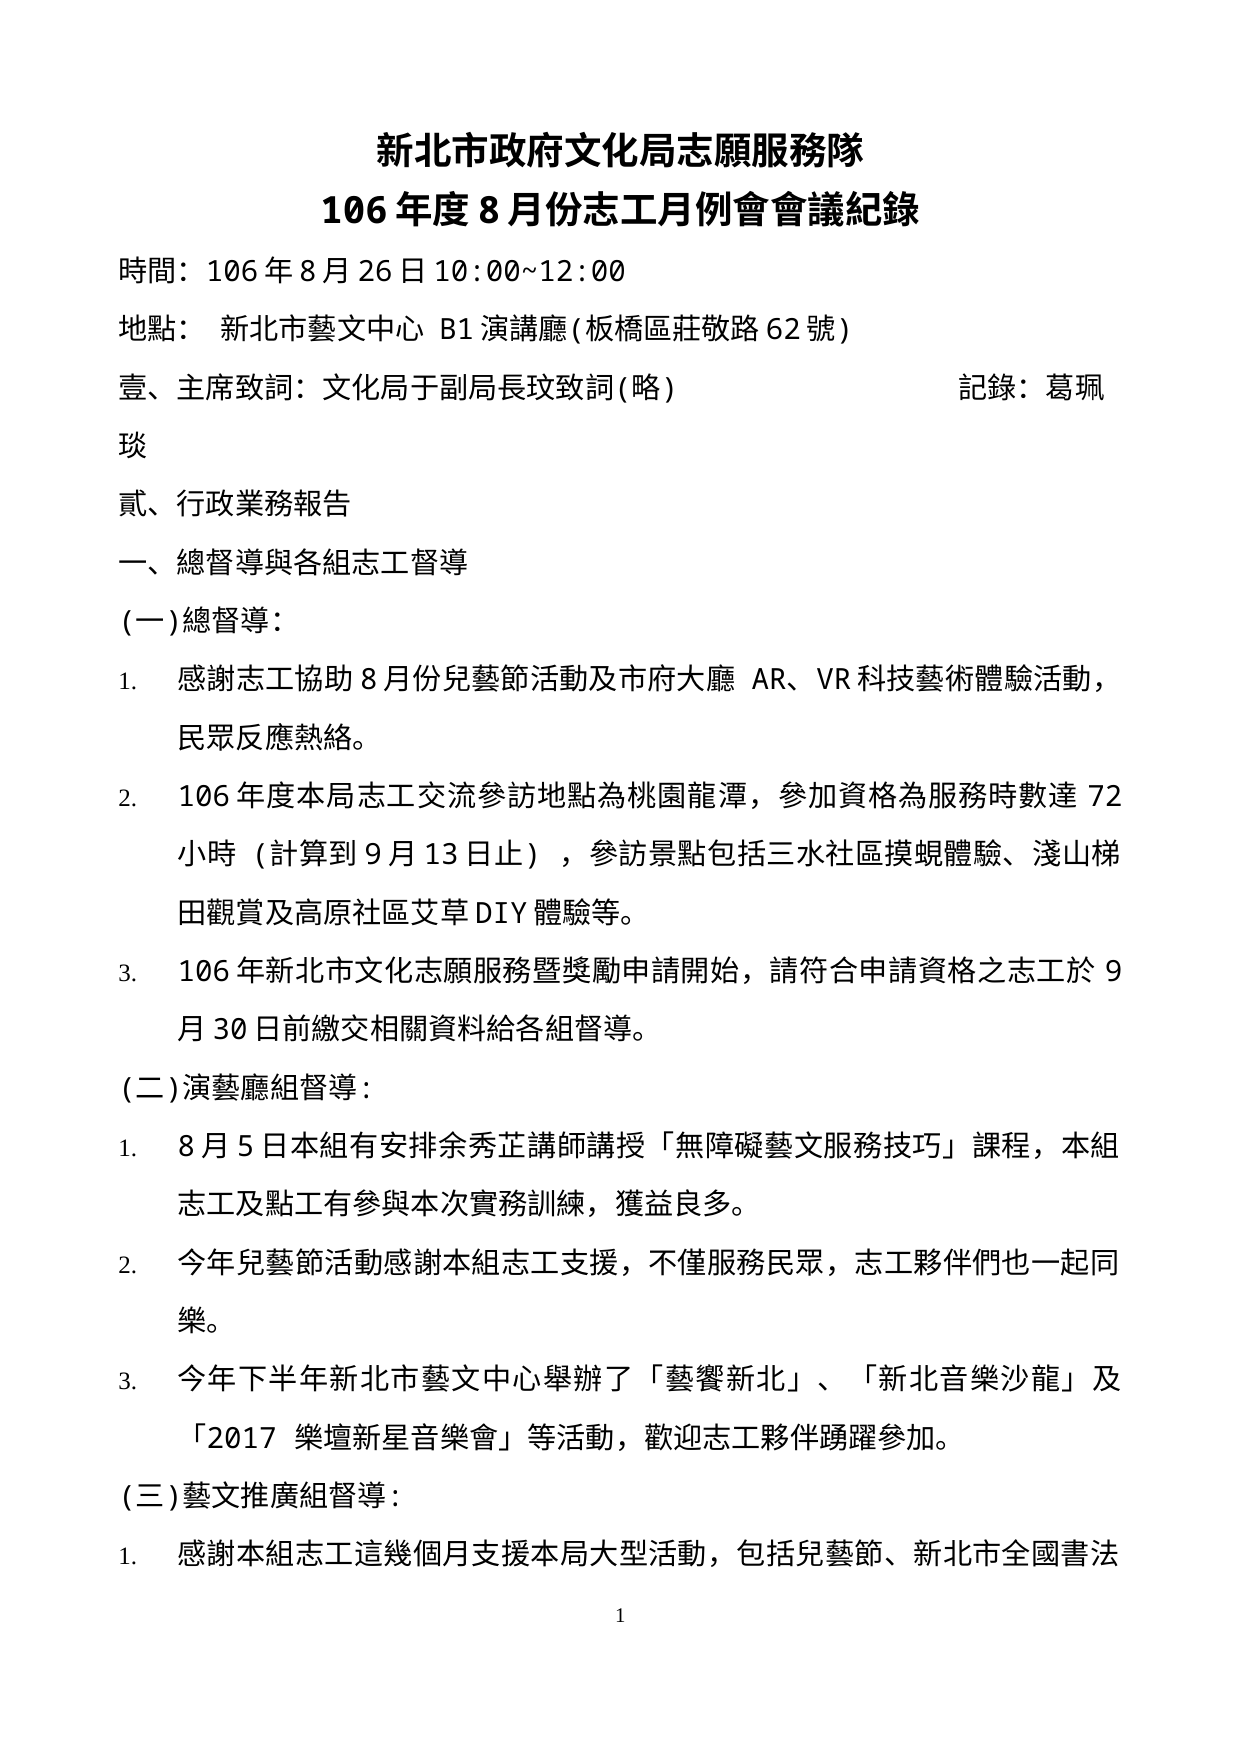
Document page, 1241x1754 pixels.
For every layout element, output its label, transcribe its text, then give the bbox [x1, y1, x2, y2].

text (一)總督導： [118, 585, 1122, 643]
text 壹、主席致詞：文化局于副局長玟致詞(略) 記錄：葛珮琰 [118, 351, 1122, 468]
list (三)藝文推廣組督導: [118, 1460, 1122, 1518]
text 時間：106年8月26日10:00~12:00 [118, 235, 1122, 293]
text 地點： 新北市藝文中心 B1演講廳(板橋區莊敬路62號) [118, 293, 1122, 351]
text 一、總督導與各組志工督導 [118, 526, 1122, 585]
list 今年下半年新北市藝文中心舉辦了「藝饗新北」、「新北音樂沙龍」及「2017 樂壇新星音樂會」等活動，歡迎志工夥伴踴躍參加。 [118, 1343, 1122, 1460]
text 貳、行政業務報告 [118, 468, 1122, 526]
list 106年新北市文化志願服務暨獎勵申請開始，請符合申請資格之志工於9月30日前繳交相關資料給各組督導。 [118, 935, 1122, 1051]
list 今年兒藝節活動感謝本組志工支援，不僅服務民眾，志工夥伴們也一起同樂。 [118, 1226, 1122, 1343]
list 感謝志工協助8月份兒藝節活動及市府大廳 AR、VR科技藝術體驗活動， 民眾反應熱絡。 [118, 643, 1122, 760]
list 感謝本組志工這幾個月支援本局大型活動，包括兒藝節、新北市全國書法 [118, 1518, 1122, 1576]
list 8月5日本組有安排余秀芷講師講授「無障礙藝文服務技巧」課程，本組志工及點工有參與本次實務訓練，獲益良多。 [118, 1110, 1122, 1226]
list 106年度本局志工交流參訪地點為桃園龍潭，參加資格為服務時數達72小時 (計算到9月13日止) ，參訪景點包括三水社區摸蜆體驗、淺山梯田觀賞及高原社區艾草DIY體驗等。 [118, 760, 1122, 935]
text 106年度8月份志工月例會會議紀錄 [118, 176, 1122, 235]
text 新北市政府文化局志願服務隊 [118, 118, 1122, 176]
text (二)演藝廳組督導: [118, 1051, 1122, 1110]
